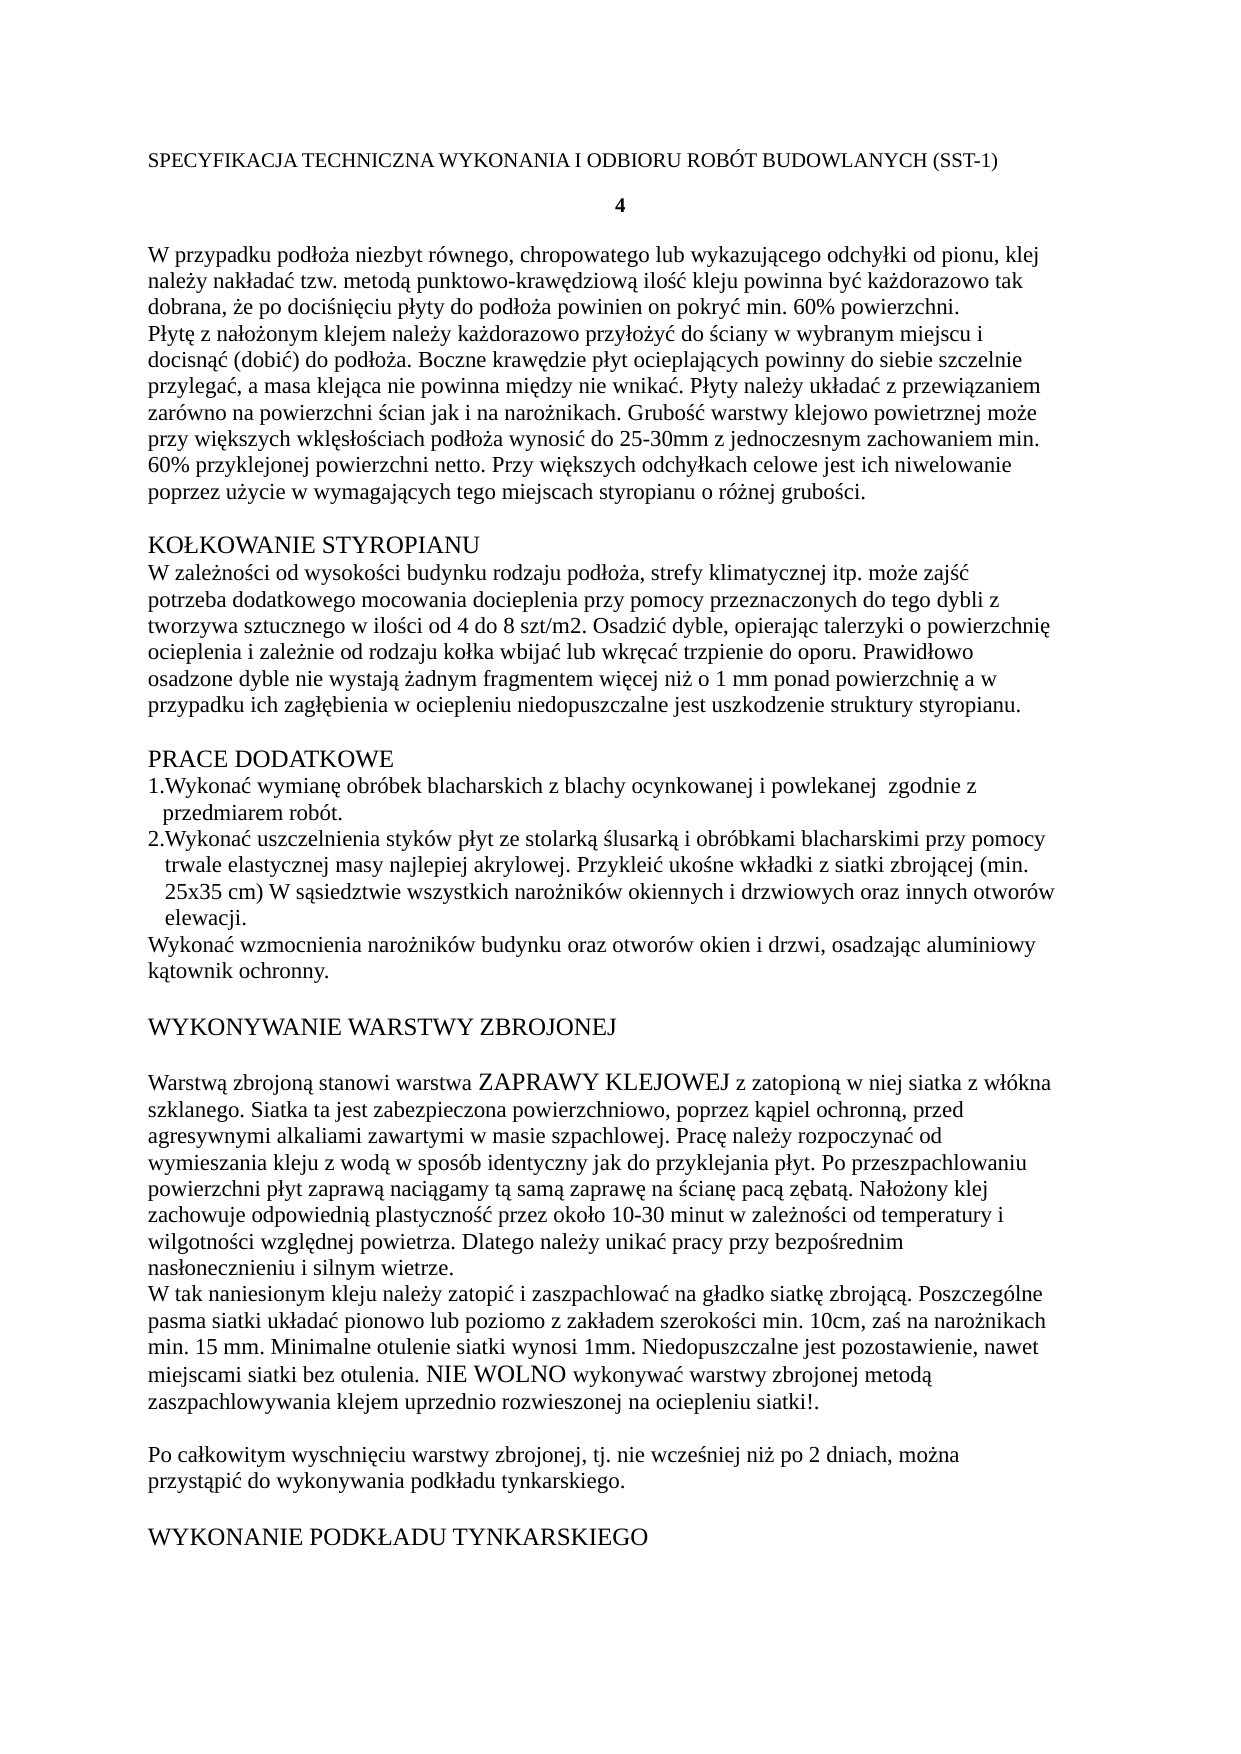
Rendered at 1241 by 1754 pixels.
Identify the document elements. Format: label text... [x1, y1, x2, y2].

text dobrana, że po dociśnięciu płyty do podłoża powinien on pokryć min. 60% powierzchni. [148, 293, 1092, 320]
text przy większych wklęsłościach podłoża wynosić do 25-30mm z jednoczesnym zachowaniem min. [148, 425, 1092, 451]
text przylegać, a masa klejąca nie powinna między nie wnikać. Płyty należy układać z przewiązaniem [148, 372, 1092, 399]
text Po całkowitym wyschnięciu warstwy zbrojonej, tj. nie wcześniej niż po 2 dniach, można [148, 1441, 1092, 1467]
text powierzchni płyt zaprawą naciągamy tą samą zaprawę na ścianę pacą zębatą. Nałożony klej [148, 1175, 1092, 1201]
text przystąpić do wykonywania podkładu tynkarskiego. [148, 1467, 1092, 1494]
text SPECYFIKACJA TECHNICZNA WYKONANIA I ODBIORU ROBÓT BUDOWLANYCH (SST-1) [148, 148, 1092, 172]
text zachowuje odpowiednią plastyczność przez około 10-30 minut w zależności od temperatury i [148, 1201, 1092, 1228]
text ocieplenia i zależnie od rodzaju kołka wbijać lub wkręcać trzpienie do oporu. Prawidłowo [148, 638, 1092, 665]
text 1.Wykonać wymianę obróbek blacharskich z blachy ocynkowanej i powlekanej zgodnie z przedmiarem robót. [148, 772, 1092, 825]
text zarówno na powierzchni ścian jak i na narożnikach. Grubość warstwy klejowo powietrznej może [148, 399, 1092, 425]
text WYKONANIE PODKŁADU TYNKARSKIEGO [148, 1522, 1092, 1551]
text WYKONYWANIE WARSTWY ZBROJONEJ [148, 1012, 1092, 1041]
text agresywnymi alkaliami zawartymi w masie szpachlowej. Pracę należy rozpoczynać od [148, 1122, 1092, 1149]
text W przypadku podłoża niezbyt równego, chropowatego lub wykazującego odchyłki od pionu, klej [148, 241, 1092, 267]
text osadzone dyble nie wystają żadnym fragmentem więcej niż o 1 mm ponad powierzchnię a w [148, 665, 1092, 691]
text 25x35 cm) W sąsiedztwie wszystkich narożników okiennych i drzwiowych oraz innych otworów [148, 878, 1092, 904]
text potrzeba dodatkowego mocowania docieplenia przy pomocy przeznaczonych do tego dybli z [148, 586, 1092, 612]
text przypadku ich zagłębienia w ociepleniu niedopuszczalne jest uszkodzenie struktury styropianu. [148, 691, 1092, 717]
text zaszpachlowywania klejem uprzednio rozwieszonej na ociepleniu siatki!. [148, 1388, 1092, 1414]
text KOŁKOWANIE STYROPIANU [148, 531, 1092, 559]
text poprzez użycie w wymagających tego miejscach styropianu o różnej grubości. [148, 478, 1092, 504]
text Wykonać wzmocnienia narożników budynku oraz otworów okien i drzwi, osadzając aluminiowy [148, 931, 1092, 957]
text szklanego. Siatka ta jest zabezpieczona powierzchniowo, poprzez kąpiel ochronną, przed [148, 1096, 1092, 1122]
text należy nakładać tzw. metodą punktowo-krawędziową ilość kleju powinna być każdorazowo tak [148, 267, 1092, 293]
text elewacji. [148, 904, 1092, 931]
text pasma siatki układać pionowo lub poziomo z zakładem szerokości min. 10cm, zaś na narożnikach [148, 1307, 1092, 1333]
text miejscami siatki bez otulenia. NIE WOLNO wykonywać warstwy zbrojonej metodą [148, 1359, 1092, 1388]
text Warstwą zbrojoną stanowi warstwa ZAPRAWY KLEJOWEJ z zatopioną w niej siatka z włókna [148, 1067, 1092, 1096]
text tworzywa sztucznego w ilości od 4 do 8 szt/m2. Osadzić dyble, opierając talerzyki o powierzchnię [148, 612, 1092, 638]
text wymieszania kleju z wodą w sposób identyczny jak do przyklejania płyt. Po przeszpachlowaniu [148, 1149, 1092, 1175]
text trwale elastycznej masy najlepiej akrylowej. Przykleić ukośne wkładki z siatki zbrojącej (min. [148, 852, 1092, 878]
text nasłonecznieniu i silnym wietrze. [148, 1254, 1092, 1280]
text 60% przyklejonej powierzchni netto. Przy większych odchyłkach celowe jest ich niwelowanie [148, 451, 1092, 478]
text Płytę z nałożonym klejem należy każdorazowo przyłożyć do ściany w wybranym miejscu i [148, 320, 1092, 346]
text 2.Wykonać uszczelnienia styków płyt ze stolarką ślusarką i obróbkami blacharskimi przy pomocy [148, 825, 1092, 852]
text PRACE DODATKOWE [148, 744, 1092, 772]
text 4 [148, 192, 1092, 217]
text W tak naniesionym kleju należy zatopić i zaszpachlować na gładko siatkę zbrojącą. Poszczególne [148, 1280, 1092, 1307]
text min. 15 mm. Minimalne otulenie siatki wynosi 1mm. Niedopuszczalne jest pozostawienie, nawet [148, 1333, 1092, 1359]
text kątownik ochronny. [148, 957, 1092, 983]
text W zależności od wysokości budynku rodzaju podłoża, strefy klimatycznej itp. może zajść [148, 559, 1092, 586]
text docisnąć (dobić) do podłoża. Boczne krawędzie płyt ocieplających powinny do siebie szczelnie [148, 346, 1092, 372]
text wilgotności względnej powietrza. Dlatego należy unikać pracy przy bezpośrednim [148, 1228, 1092, 1254]
